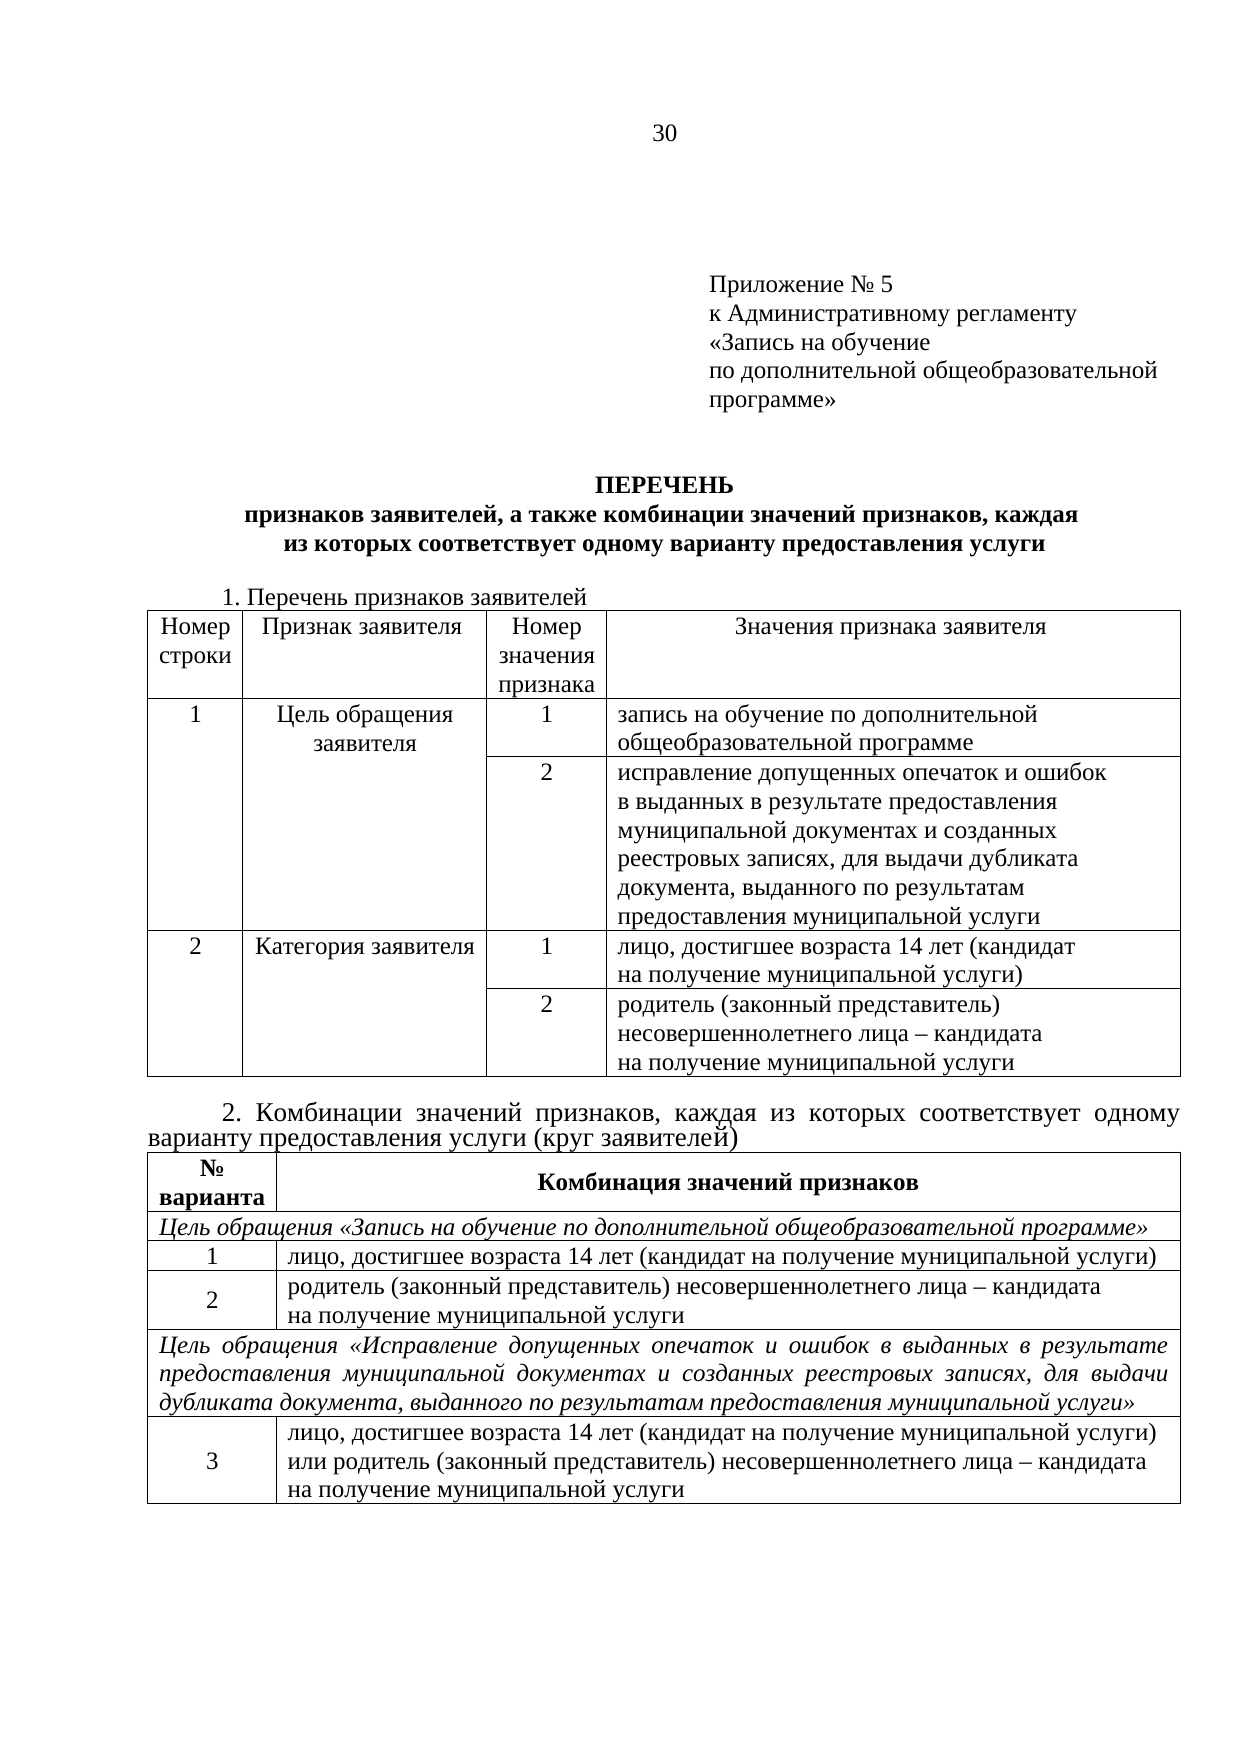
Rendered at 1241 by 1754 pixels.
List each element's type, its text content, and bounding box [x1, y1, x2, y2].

table_cell Цель обращения заявителя [243, 699, 486, 930]
table_header Номер значения признака [487, 611, 606, 698]
table_cell 1 [148, 1241, 276, 1270]
table_cell Категория заявителя [243, 931, 486, 1076]
table_cell запись на обучение по дополнительной общеобразовательной программе [607, 699, 1180, 756]
table_cell 2 [148, 931, 242, 1076]
text Приложение № 5 [709, 269, 1181, 298]
table_cell 3 [148, 1417, 276, 1503]
table_cell родитель (законный представитель) несовершеннолетнего лица – кандидата на получение муниципальной услуги [277, 1271, 1180, 1329]
table_cell Цель обращения «Запись на обучение по дополнительной общеобразовательной программе» [148, 1212, 1180, 1240]
table_header Номер строки [148, 611, 242, 698]
table_header Комбинация значений признаков [277, 1153, 1180, 1211]
text к Административному регламенту [709, 298, 1181, 327]
table_header № варианта [148, 1153, 276, 1211]
text «Запись на обучение по дополнительной общеобразовательной программе» [709, 327, 1181, 413]
table_cell 1 [148, 699, 242, 930]
table_cell 2 [487, 989, 606, 1076]
text 1. Перечень признаков заявителей [148, 585, 1181, 610]
table_cell родитель (законный представитель) несовершеннолетнего лица – кандидата на получение муниципальной услуги [607, 989, 1180, 1076]
text 2. Комбинации значений признаков, каждая из которых соответствует одному варианту предоставления услуги (круг заявителей) [148, 1102, 1181, 1152]
table_cell лицо, достигшее возраста 14 лет (кандидат на получение муниципальной услуги) или родитель (законный представитель) несовершеннолетнего лица – кандидата на получение муниципальной услуги [277, 1417, 1180, 1503]
text признаков заявителей, а также комбинации значений признаков, каждая из которых соответствует одному варианту предоставления услуги [148, 499, 1181, 557]
table_cell 1 [487, 931, 606, 988]
table_header Значения признака заявителя [607, 611, 1180, 698]
text ПЕРЕЧЕНЬ [148, 470, 1181, 499]
table_cell 2 [148, 1271, 276, 1329]
table_cell лицо, достигшее возраста 14 лет (кандидат на получение муниципальной услуги) [277, 1241, 1180, 1270]
table_cell исправление допущенных опечаток и ошибок в выданных в результате предоставления муниципальной документах и созданных реестровых записях, для выдачи дубликата документа, выданного по результатам предоставления муниципальной услуги [607, 757, 1180, 930]
table_cell 1 [487, 699, 606, 756]
table_cell Цель обращения «Исправление допущенных опечаток и ошибок в выданных в результате предоставления муниципальной документах и созданных реестровых записях, для выдачи дубликата документа, выданного по результатам предоставления муниципальной услуги» [148, 1330, 1180, 1416]
table_header Признак заявителя [243, 611, 486, 698]
table_cell лицо, достигшее возраста 14 лет (кандидат на получение муниципальной услуги) [607, 931, 1180, 988]
table_cell 2 [487, 757, 606, 930]
